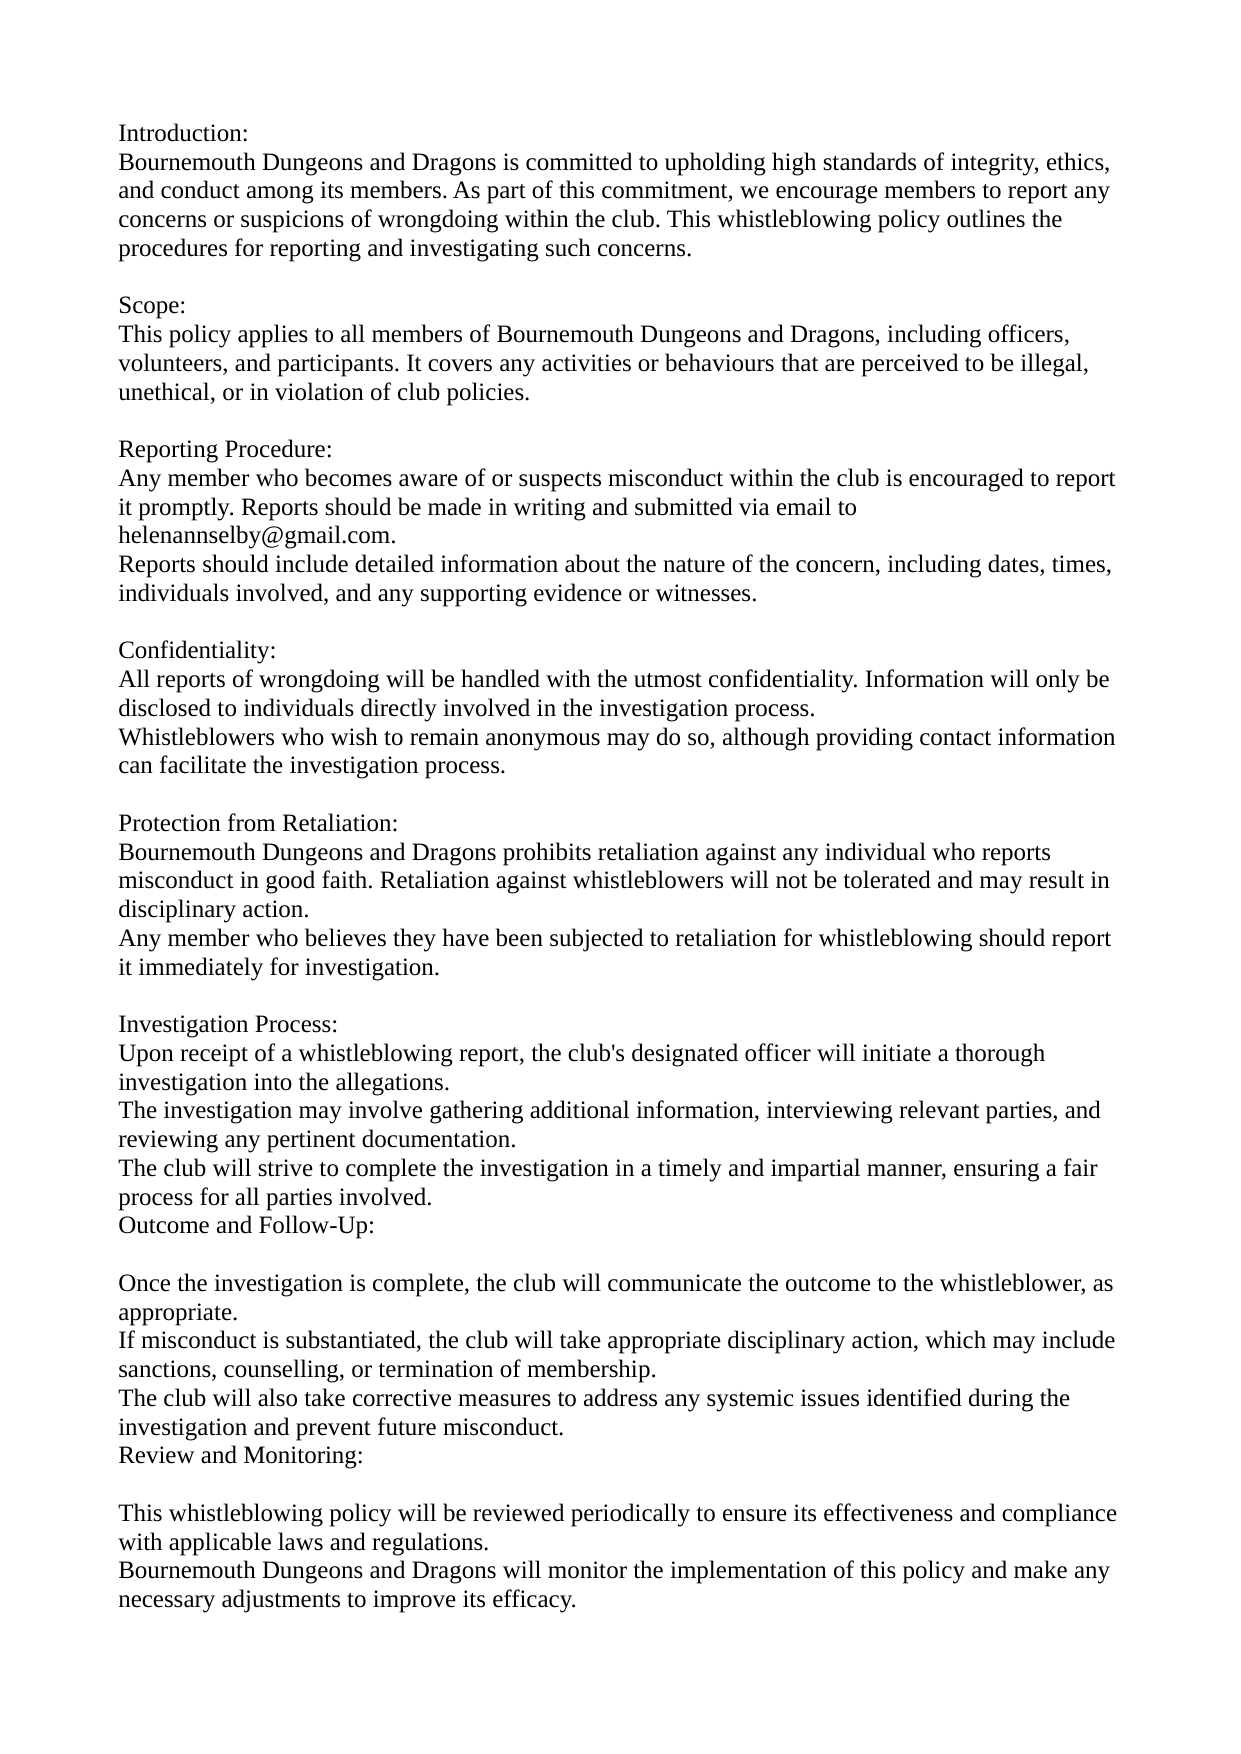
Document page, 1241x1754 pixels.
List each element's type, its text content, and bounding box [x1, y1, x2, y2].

text This policy applies to all members of Bournemouth Dungeons and Dragons, including officers, volunteers, and participants. It covers any activities or behaviours that are perceived to be illegal, unethical, or in violation of club policies. [118, 319, 1122, 406]
text Confidentiality: [118, 636, 1122, 664]
text All reports of wrongdoing will be handled with the utmost confidentiality. Information will only be disclosed to individuals directly involved in the investigation process. [118, 664, 1122, 722]
text This whistleblowing policy will be reviewed periodically to ensure its effectiveness and compliance with applicable laws and regulations. [118, 1498, 1122, 1556]
text Bournemouth Dungeons and Dragons will monitor the implementation of this policy and make any necessary adjustments to improve its efficacy. [118, 1556, 1122, 1613]
text Any member who believes they have been subjected to retaliation for whistleblowing should report it immediately for investigation. [118, 923, 1122, 981]
text Outcome and Follow-Up: [118, 1211, 1122, 1239]
text Reports should include detailed information about the nature of the concern, including dates, times, individuals involved, and any supporting evidence or witnesses. [118, 549, 1122, 607]
text Whistleblowers who wish to remain anonymous may do so, although providing contact information can facilitate the investigation process. [118, 722, 1122, 779]
text The club will strive to complete the investigation in a timely and impartial manner, ensuring a fair process for all parties involved. [118, 1153, 1122, 1211]
text If misconduct is substantiated, the club will take appropriate disciplinary action, which may include sanctions, counselling, or termination of membership. [118, 1326, 1122, 1383]
text Once the investigation is complete, the club will communicate the outcome to the whistleblower, as appropriate. [118, 1268, 1122, 1326]
text Review and Monitoring: [118, 1441, 1122, 1469]
text Any member who becomes aware of or suspects misconduct within the club is encouraged to report it promptly. Reports should be made in writing and submitted via email to helenannselby@gmail.com. [118, 463, 1122, 549]
text Upon receipt of a whistleblowing report, the club's designated officer will initiate a thorough investigation into the allegations. [118, 1038, 1122, 1096]
text Protection from Retaliation: [118, 808, 1122, 837]
text Bournemouth Dungeons and Dragons is committed to upholding high standards of integrity, ethics, and conduct among its members. As part of this commitment, we encourage members to report any concerns or suspicions of wrongdoing within the club. This whistleblowing policy outlines the procedures for reporting and investigating such concerns. [118, 147, 1122, 262]
text The investigation may involve gathering additional information, interviewing relevant parties, and reviewing any pertinent documentation. [118, 1096, 1122, 1153]
text Investigation Process: [118, 1009, 1122, 1038]
text Reporting Procedure: [118, 434, 1122, 463]
text Introduction: [118, 118, 1122, 147]
text Bournemouth Dungeons and Dragons prohibits retaliation against any individual who reports misconduct in good faith. Retaliation against whistleblowers will not be tolerated and may result in disciplinary action. [118, 837, 1122, 923]
text Scope: [118, 291, 1122, 319]
text The club will also take corrective measures to address any systemic issues identified during the investigation and prevent future misconduct. [118, 1383, 1122, 1441]
